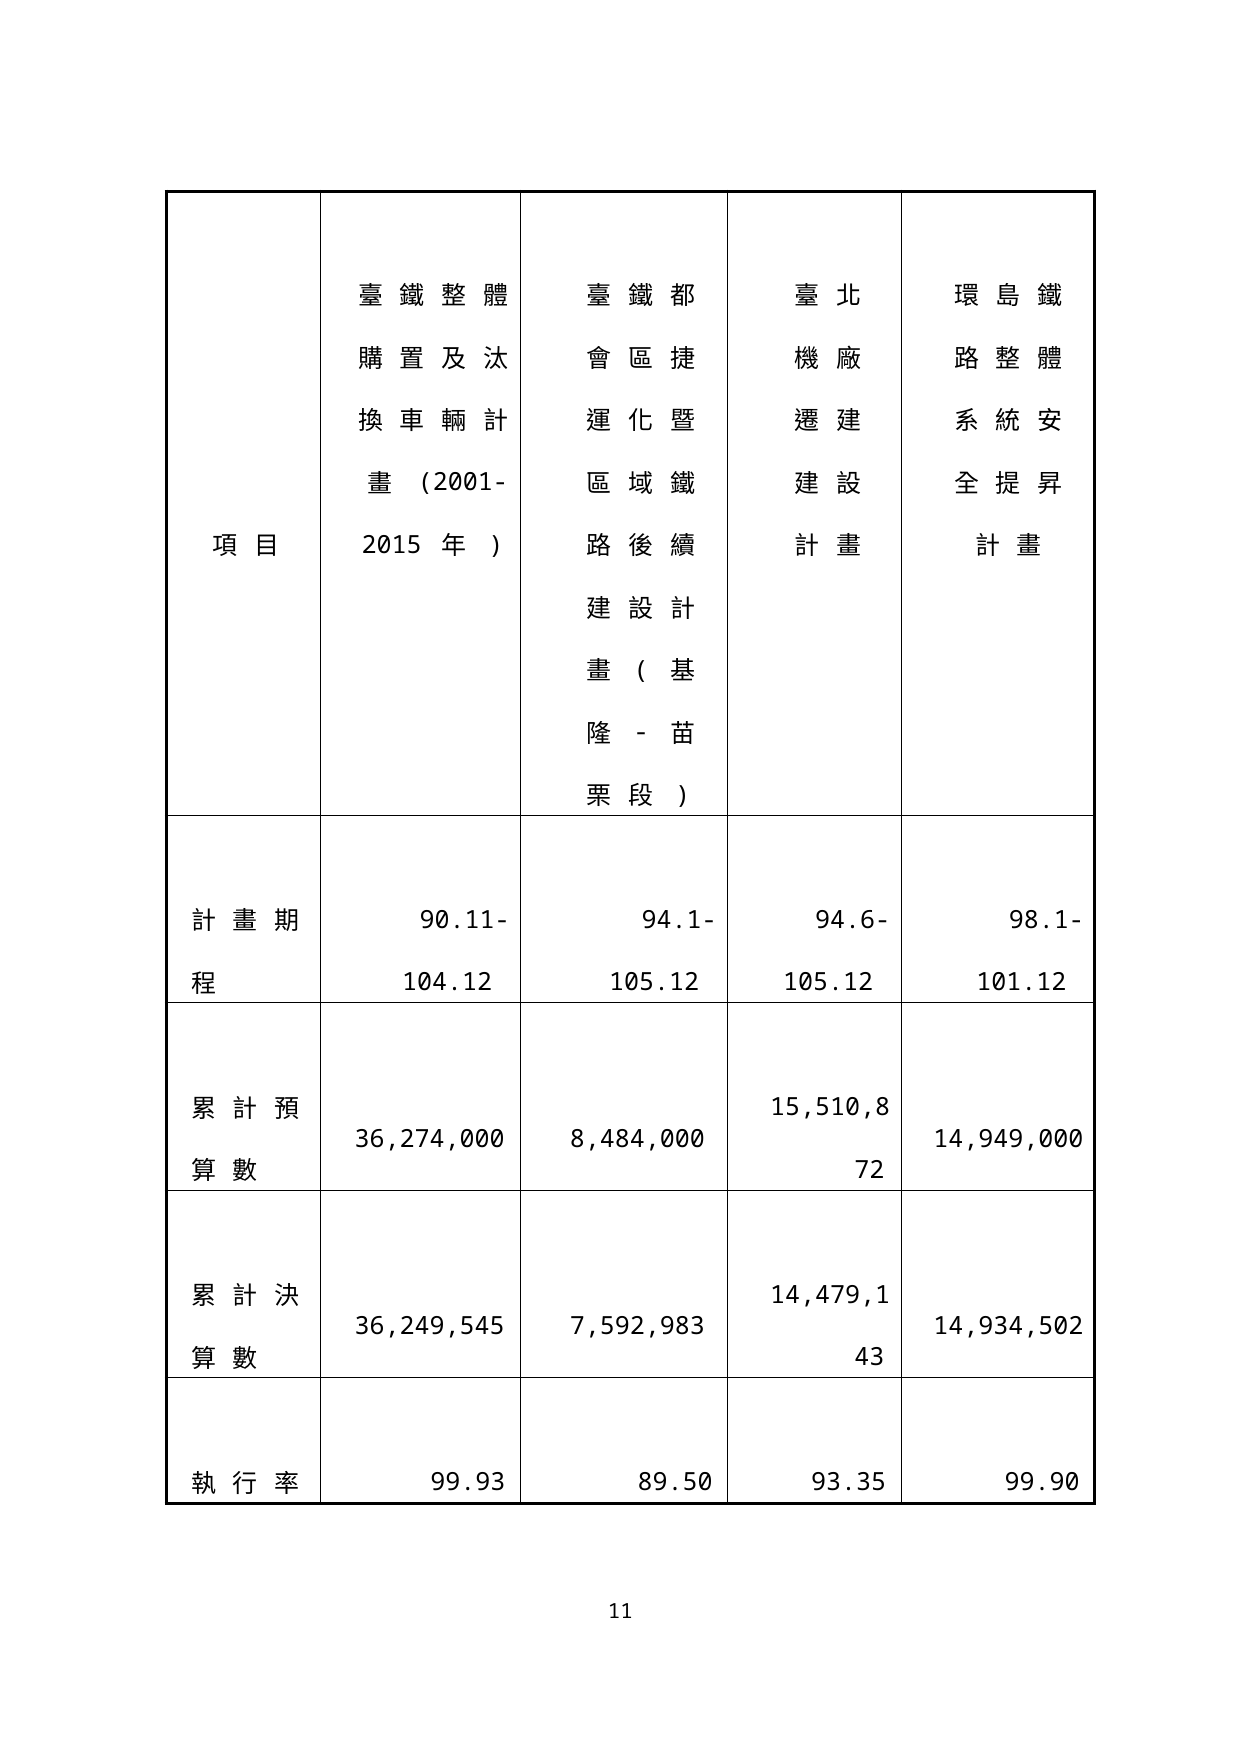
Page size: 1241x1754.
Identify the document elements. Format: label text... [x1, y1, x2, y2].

table_cell 14,934,502 [902, 1191, 1093, 1377]
table_header 環島鐵路整體系統安全提昇計畫 [902, 193, 1093, 814]
table_cell 99.90 [902, 1378, 1093, 1502]
table_header 項目 [168, 193, 320, 814]
table_cell 89.50 [521, 1378, 727, 1502]
table_cell 94.1-105.12 [521, 816, 727, 1002]
table_cell 94.6-105.12 [728, 816, 901, 1002]
table_cell 累計預算數 [168, 1003, 320, 1189]
table_cell 7,592,983 [521, 1191, 727, 1377]
table_cell 執行率 [168, 1378, 320, 1502]
table_cell 累計決算數 [168, 1191, 320, 1377]
table_cell 36,249,545 [321, 1191, 520, 1377]
table_cell 90.11-104.12 [321, 816, 520, 1002]
table_cell 36,274,000 [321, 1003, 520, 1189]
table_cell 93.35 [728, 1378, 901, 1502]
table_cell 98.1-101.12 [902, 816, 1093, 1002]
table_header 臺鐵都會區捷運化暨區域鐵路後續建設計畫(基隆-苗栗段) [521, 193, 727, 814]
table_cell 14,479,143 [728, 1191, 901, 1377]
table_header 臺北機廠遷建建設計畫 [728, 193, 901, 814]
table_cell 計畫期程 [168, 816, 320, 1002]
table_cell 15,510,872 [728, 1003, 901, 1189]
table_cell 8,484,000 [521, 1003, 727, 1189]
table_cell 99.93 [321, 1378, 520, 1502]
table_header 臺鐵整體購置及汰換車輛計畫(2001-2015年) [321, 193, 520, 814]
table_cell 14,949,000 [902, 1003, 1093, 1189]
